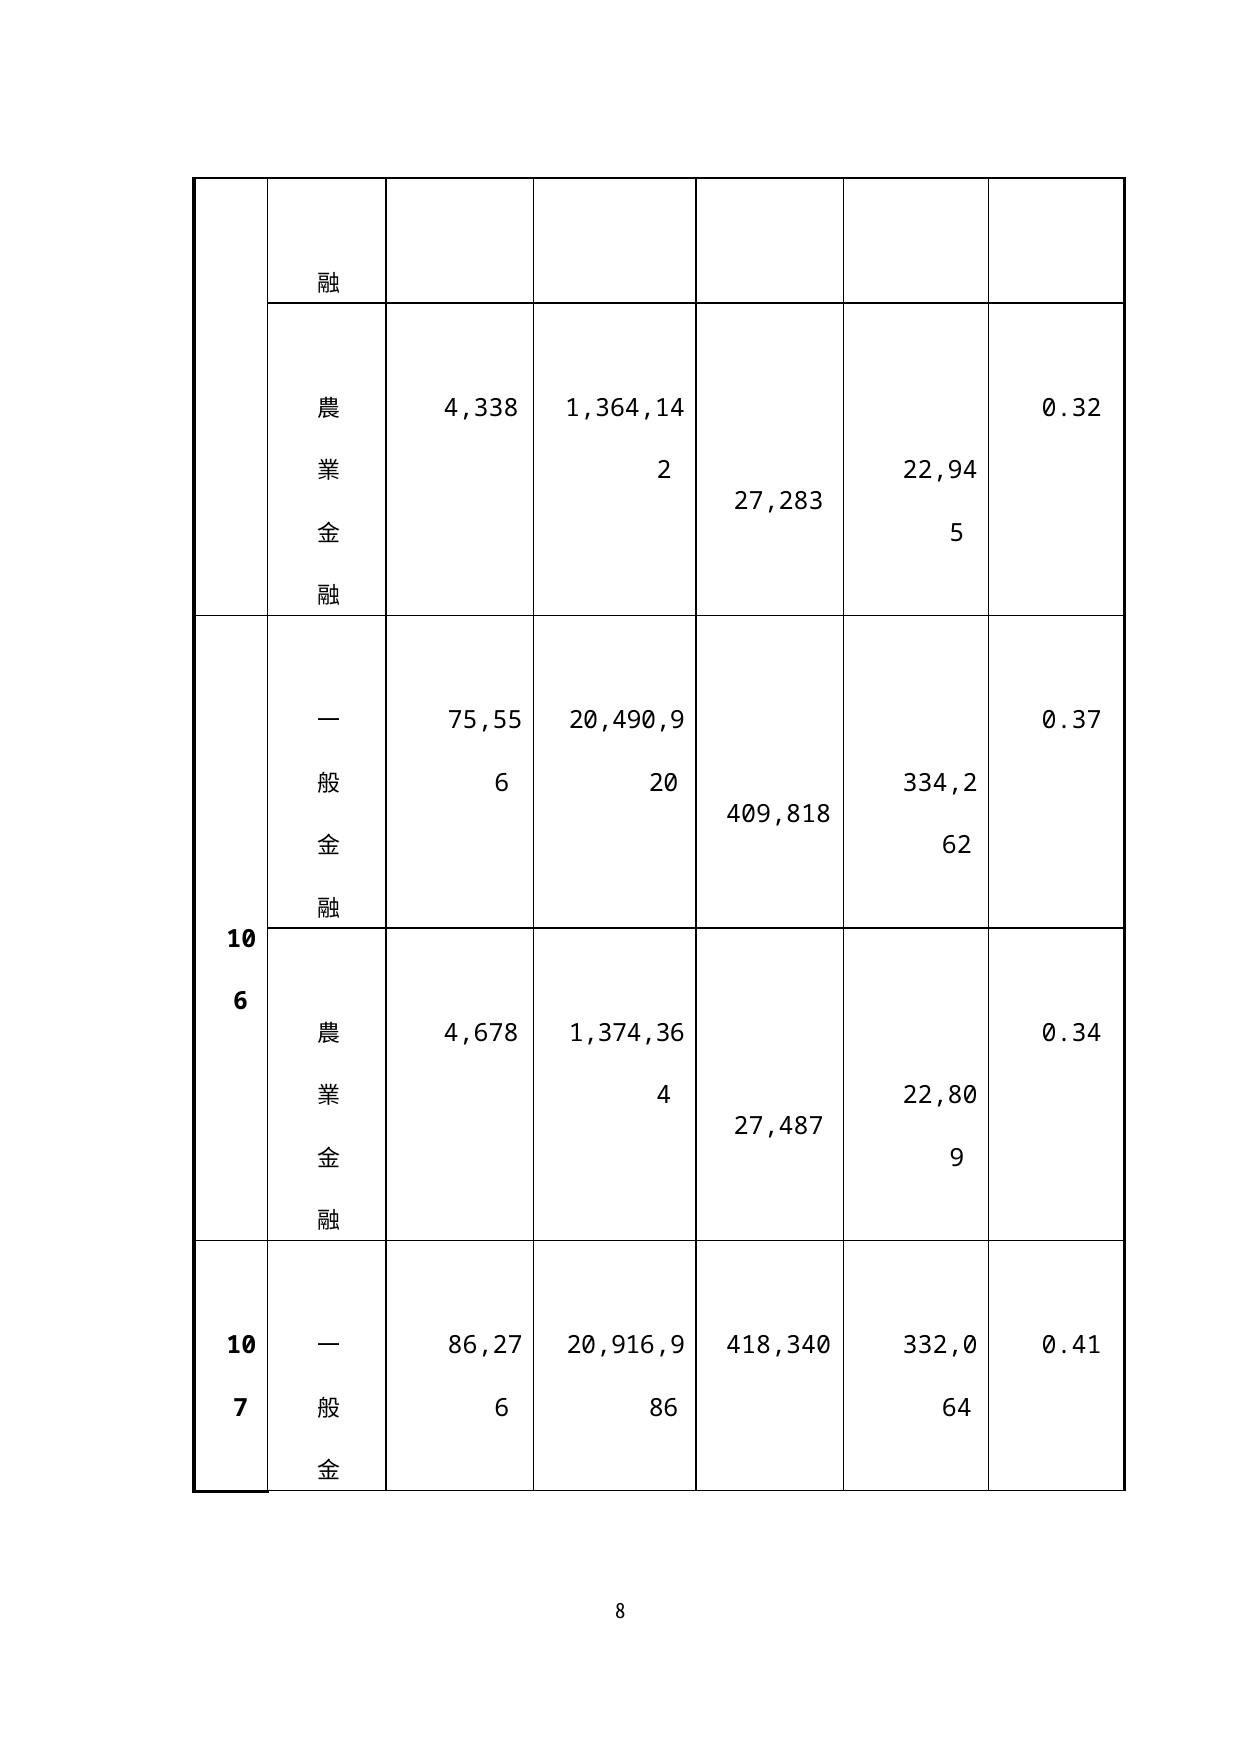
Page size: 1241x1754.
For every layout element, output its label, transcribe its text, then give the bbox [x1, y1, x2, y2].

table_cell 20,490,920 [534, 616, 695, 927]
table_cell 農業金融 [268, 304, 385, 615]
table_cell 0.32 [989, 304, 1123, 615]
table_cell 1,374,364 [534, 929, 695, 1240]
table_cell 20,916,986 [534, 1241, 695, 1490]
table_cell 4,678 [387, 929, 533, 1240]
table_cell 22,809 [844, 929, 988, 1240]
table_cell 409,818 [697, 616, 843, 927]
table_cell 106 [196, 616, 267, 1240]
table_cell 27,283 [697, 304, 843, 615]
table_cell 4,338 [387, 304, 533, 615]
table_cell [387, 179, 533, 302]
table_cell 86,276 [387, 1241, 533, 1490]
table_cell 418,340 [697, 1241, 843, 1490]
table_cell [697, 179, 843, 302]
table_cell 107 [196, 1241, 267, 1490]
table_cell 27,487 [697, 929, 843, 1240]
table_cell 332,064 [844, 1241, 988, 1490]
table_cell 一般金 [268, 1241, 385, 1490]
table_cell 農業金融 [268, 929, 385, 1240]
table_cell 0.37 [989, 616, 1123, 927]
table_cell 22,945 [844, 304, 988, 615]
table_cell [534, 179, 695, 302]
table_cell [196, 179, 267, 615]
table_cell 融 [268, 179, 385, 302]
table_cell [844, 179, 988, 302]
table_cell 334,262 [844, 616, 988, 927]
table_cell 0.41 [989, 1241, 1123, 1490]
table_cell 75,556 [387, 616, 533, 927]
table_cell [989, 179, 1123, 302]
table_cell 一般金融 [268, 616, 385, 927]
table_cell 1,364,142 [534, 304, 695, 615]
table_cell 0.34 [989, 929, 1123, 1240]
